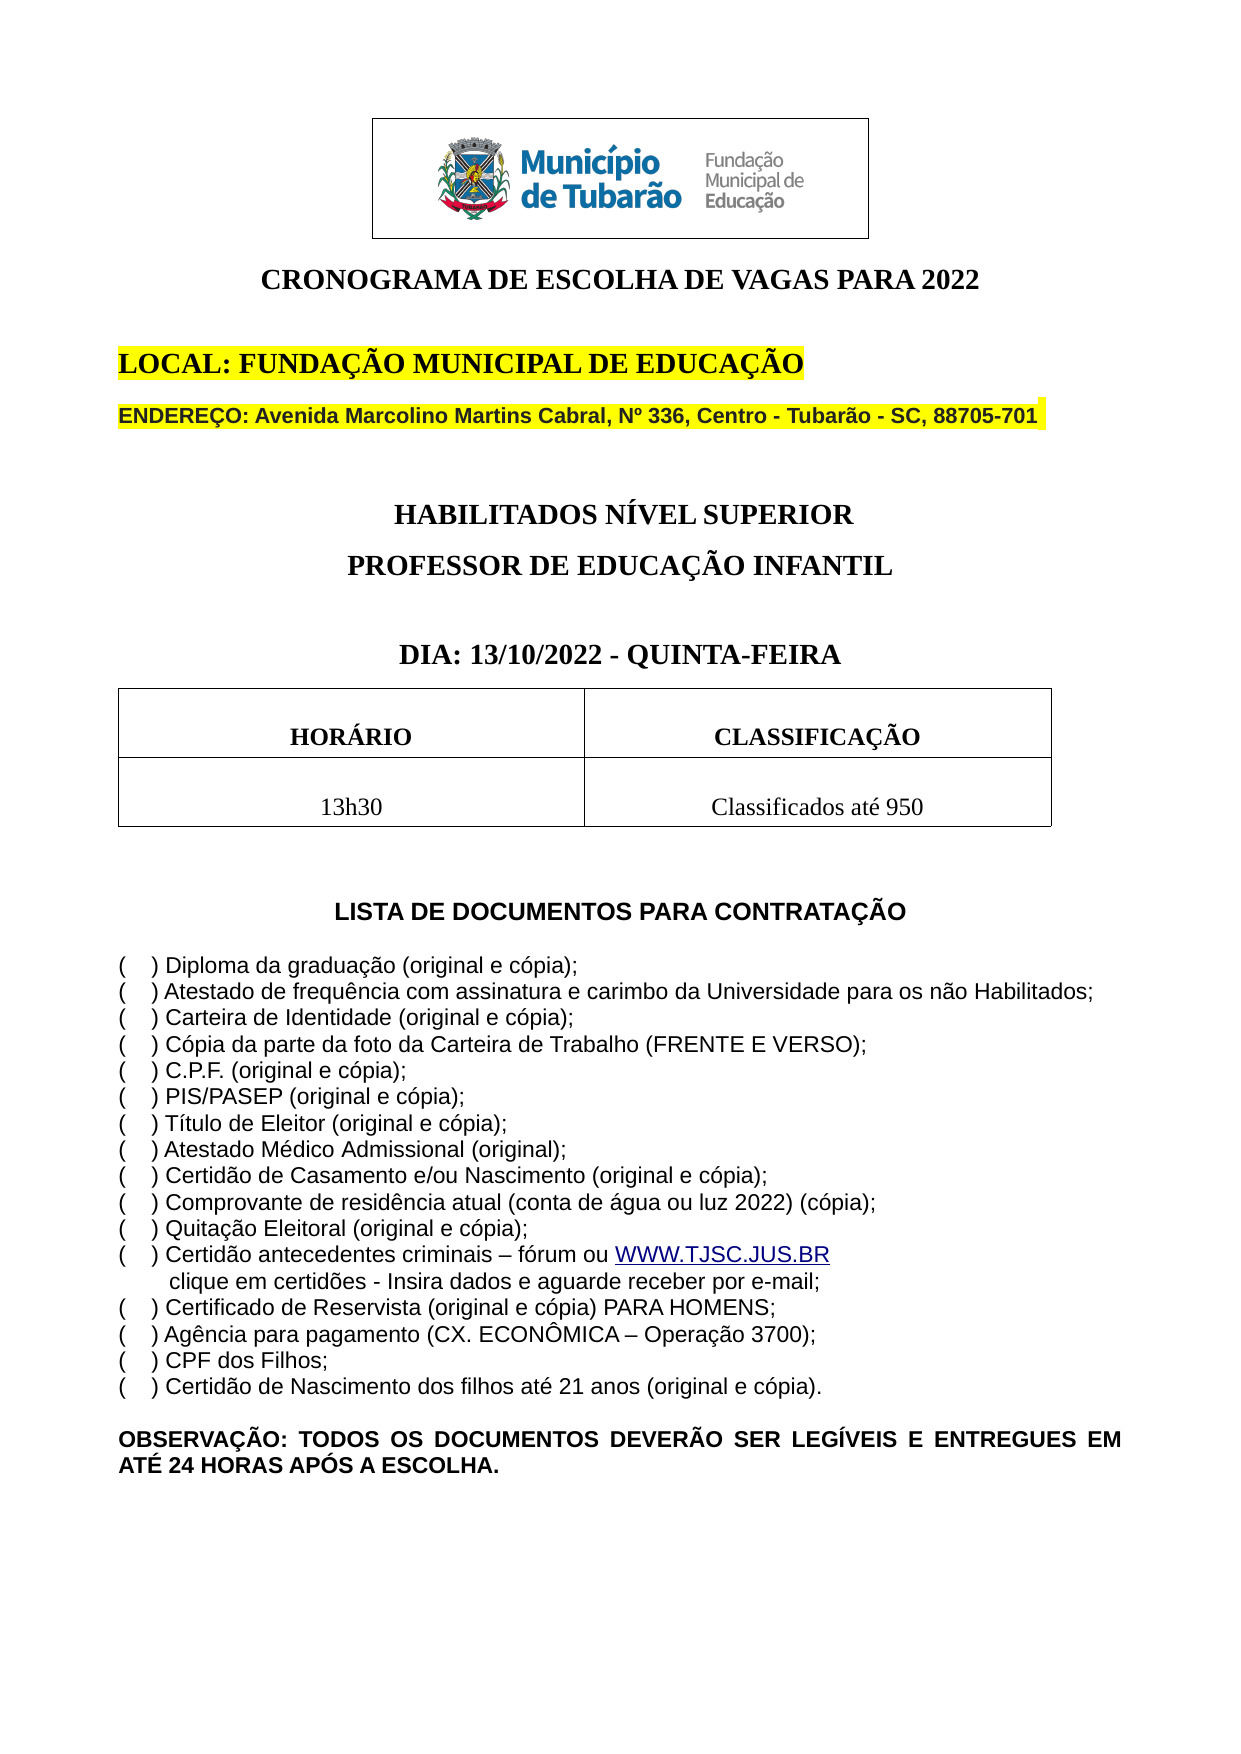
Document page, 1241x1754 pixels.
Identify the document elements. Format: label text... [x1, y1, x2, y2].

table_cell Classificados até 950 [585, 758, 1051, 826]
text ( ) Cópia da parte da foto da Carteira de Trabalho (FRENTE E VERSO); [118, 1031, 1122, 1057]
text ( ) Certificado de Reservista (original e cópia) PARA HOMENS; [118, 1294, 1122, 1321]
text ( ) Comprovante de residência atual (conta de água ou luz 2022) (cópia); [118, 1189, 1122, 1215]
list PROFESSOR DE EDUCAÇÃO INFANTIL [118, 548, 1122, 581]
text ( ) CPF dos Filhos; [118, 1347, 1122, 1373]
text ( ) Quitação Eleitoral (original e cópia); [118, 1215, 1122, 1241]
list LOCAL: FUNDAÇÃO MUNICIPAL DE EDUCAÇÃO [118, 346, 1122, 380]
text OBSERVAÇÃO: TODOS OS DOCUMENTOS DEVERÃO SER LEGÍVEIS E ENTREGUES EM ATÉ 24 HORAS APÓS A ESCOLHA. [118, 1426, 1122, 1479]
list DIA: 13/10/2022 - QUINTA-FEIRA [118, 637, 1122, 671]
table_header HORÁRIO [119, 689, 584, 757]
text ( ) Diploma da graduação (original e cópia); [118, 952, 1122, 978]
text ( ) Carteira de Identidade (original e cópia); [118, 1004, 1122, 1031]
list HABILITADOS NÍVEL SUPERIOR [118, 497, 1122, 531]
text ( ) Certidão antecedentes criminais – fórum ou WWW.TJSC.JUS.BR [118, 1241, 1122, 1268]
text ( ) PIS/PASEP (original e cópia); [118, 1083, 1122, 1110]
text ( ) Atestado Médico Admissional (original); [118, 1136, 1122, 1162]
text ( ) Atestado de frequência com assinatura e carimbo da Universidade para os não Habilitados; [118, 978, 1122, 1004]
text ( ) Agência para pagamento (CX. ECONÔMICA – Operação 3700); [118, 1321, 1122, 1347]
table_cell 13h30 [119, 758, 584, 826]
text ( ) Título de Eleitor (original e cópia); [118, 1110, 1122, 1136]
text ( ) Certidão de Nascimento dos filhos até 21 anos (original e cópia). [118, 1373, 1122, 1399]
text clique em certidões - Insira dados e aguarde receber por e-mail; [118, 1268, 1122, 1294]
text CRONOGRAMA DE ESCOLHA DE VAGAS PARA 2022 [118, 262, 1122, 296]
text LISTA DE DOCUMENTOS PARA CONTRATAÇÃO [118, 896, 1122, 925]
table_header CLASSIFICAÇÃO [585, 689, 1051, 757]
text ( ) C.P.F. (original e cópia); [118, 1057, 1122, 1083]
picture [373, 119, 868, 238]
list ENDEREÇO: Avenida Marcolino Martins Cabral, Nº 336, Centro - Tubarão - SC, 88705-701 [118, 397, 1122, 430]
text ( ) Certidão de Casamento e/ou Nascimento (original e cópia); [118, 1162, 1122, 1189]
